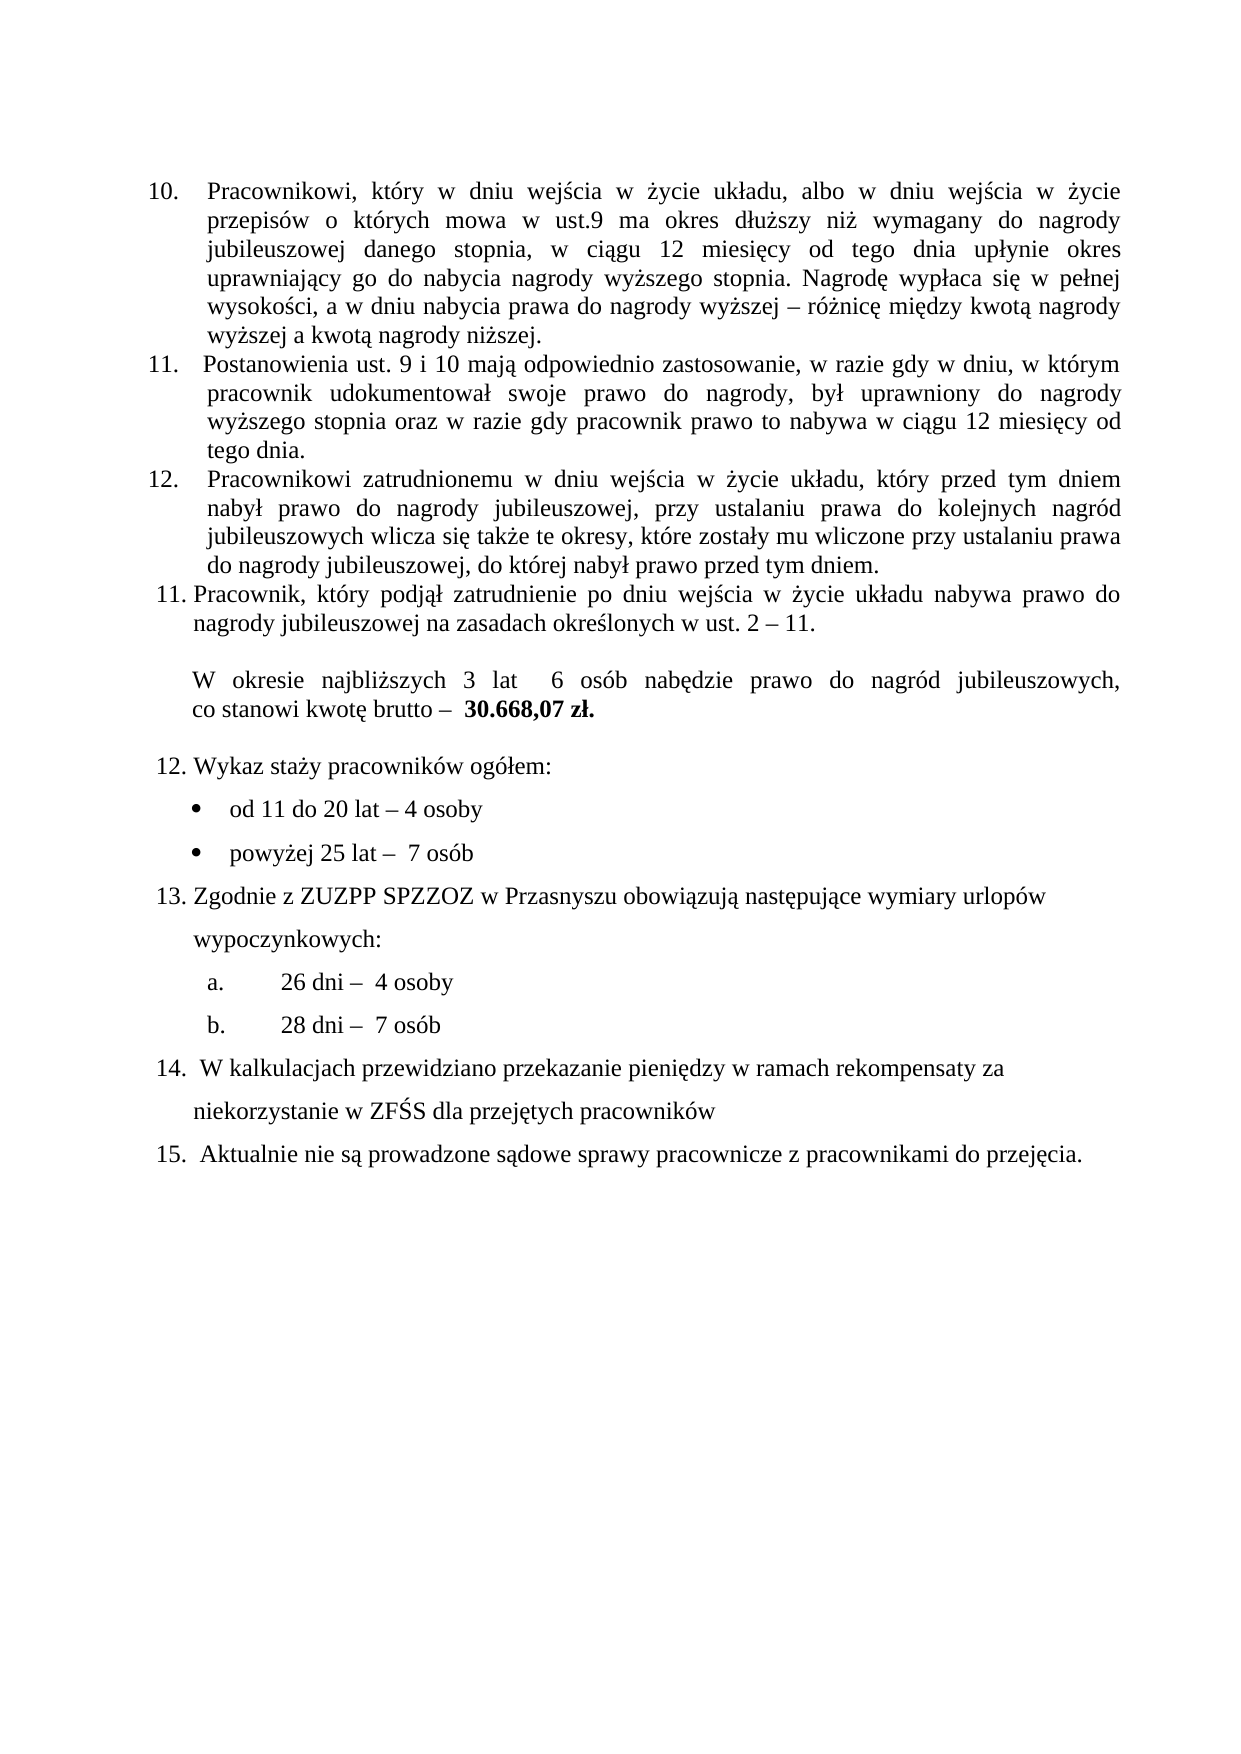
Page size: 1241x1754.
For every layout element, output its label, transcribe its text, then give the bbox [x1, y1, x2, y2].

list 28 dni – 7 osób [207, 1010, 1122, 1039]
list Zgodnie z ZUZPP SPZZOZ w Przasnyszu obowiązują następujące wymiary urlopów wypoczynkowych: [156, 881, 1122, 953]
list 26 dni – 4 osoby [207, 967, 1122, 996]
text 12. Pracownikowi zatrudnionemu w dniu wejścia w życie układu, który przed tym dniem nabył prawo do nagrody jubileuszowej, przy ustalaniu prawa do kolejnych nagród jubileuszowych wlicza się także te okresy, które zostały mu wliczone przy ustalaniu prawa do nagrody jubileuszowej, do której nabył prawo przed tym dniem. [148, 464, 1122, 579]
list Aktualnie nie są prowadzone sądowe sprawy pracownicze z pracownikami do przejęcia. [156, 1139, 1122, 1168]
list W kalkulacjach przewidziano przekazanie pieniędzy w ramach rekompensaty za niekorzystanie w ZFŚS dla przejętych pracowników [156, 1053, 1122, 1125]
text 11. Postanowienia ust. 9 i 10 mają odpowiednio zastosowanie, w razie gdy w dniu, w którym pracownik udokumentował swoje prawo do nagrody, był uprawniony do nagrody wyższego stopnia oraz w razie gdy pracownik prawo to nabywa w ciągu 12 miesięcy od tego dnia. [148, 349, 1122, 464]
list powyżej 25 lat – 7 osób [192, 838, 1122, 866]
list od 11 do 20 lat – 4 osoby [192, 794, 1122, 823]
list Wykaz staży pracowników ogółem: [156, 751, 1122, 780]
text W okresie najbliższych 3 lat 6 osób nabędzie prawo do nagród jubileuszowych, co stanowi kwotę brutto – 30.668,07 zł. [192, 665, 1122, 723]
text 10. Pracownikowi, który w dniu wejścia w życie układu, albo w dniu wejścia w życie przepisów o których mowa w ust.9 ma okres dłuższy niż wymagany do nagrody jubileuszowej danego stopnia, w ciągu 12 miesięcy od tego dnia upłynie okres uprawniający go do nabycia nagrody wyższego stopnia. Nagrodę wypłaca się w pełnej wysokości, a w dniu nabycia prawa do nagrody wyższej – różnicę między kwotą nagrody wyższej a kwotą nagrody niższej. [148, 176, 1122, 349]
list Pracownik, który podjął zatrudnienie po dniu wejścia w życie układu nabywa prawo do nagrody jubileuszowej na zasadach określonych w ust. 2 – 11. [156, 579, 1122, 636]
